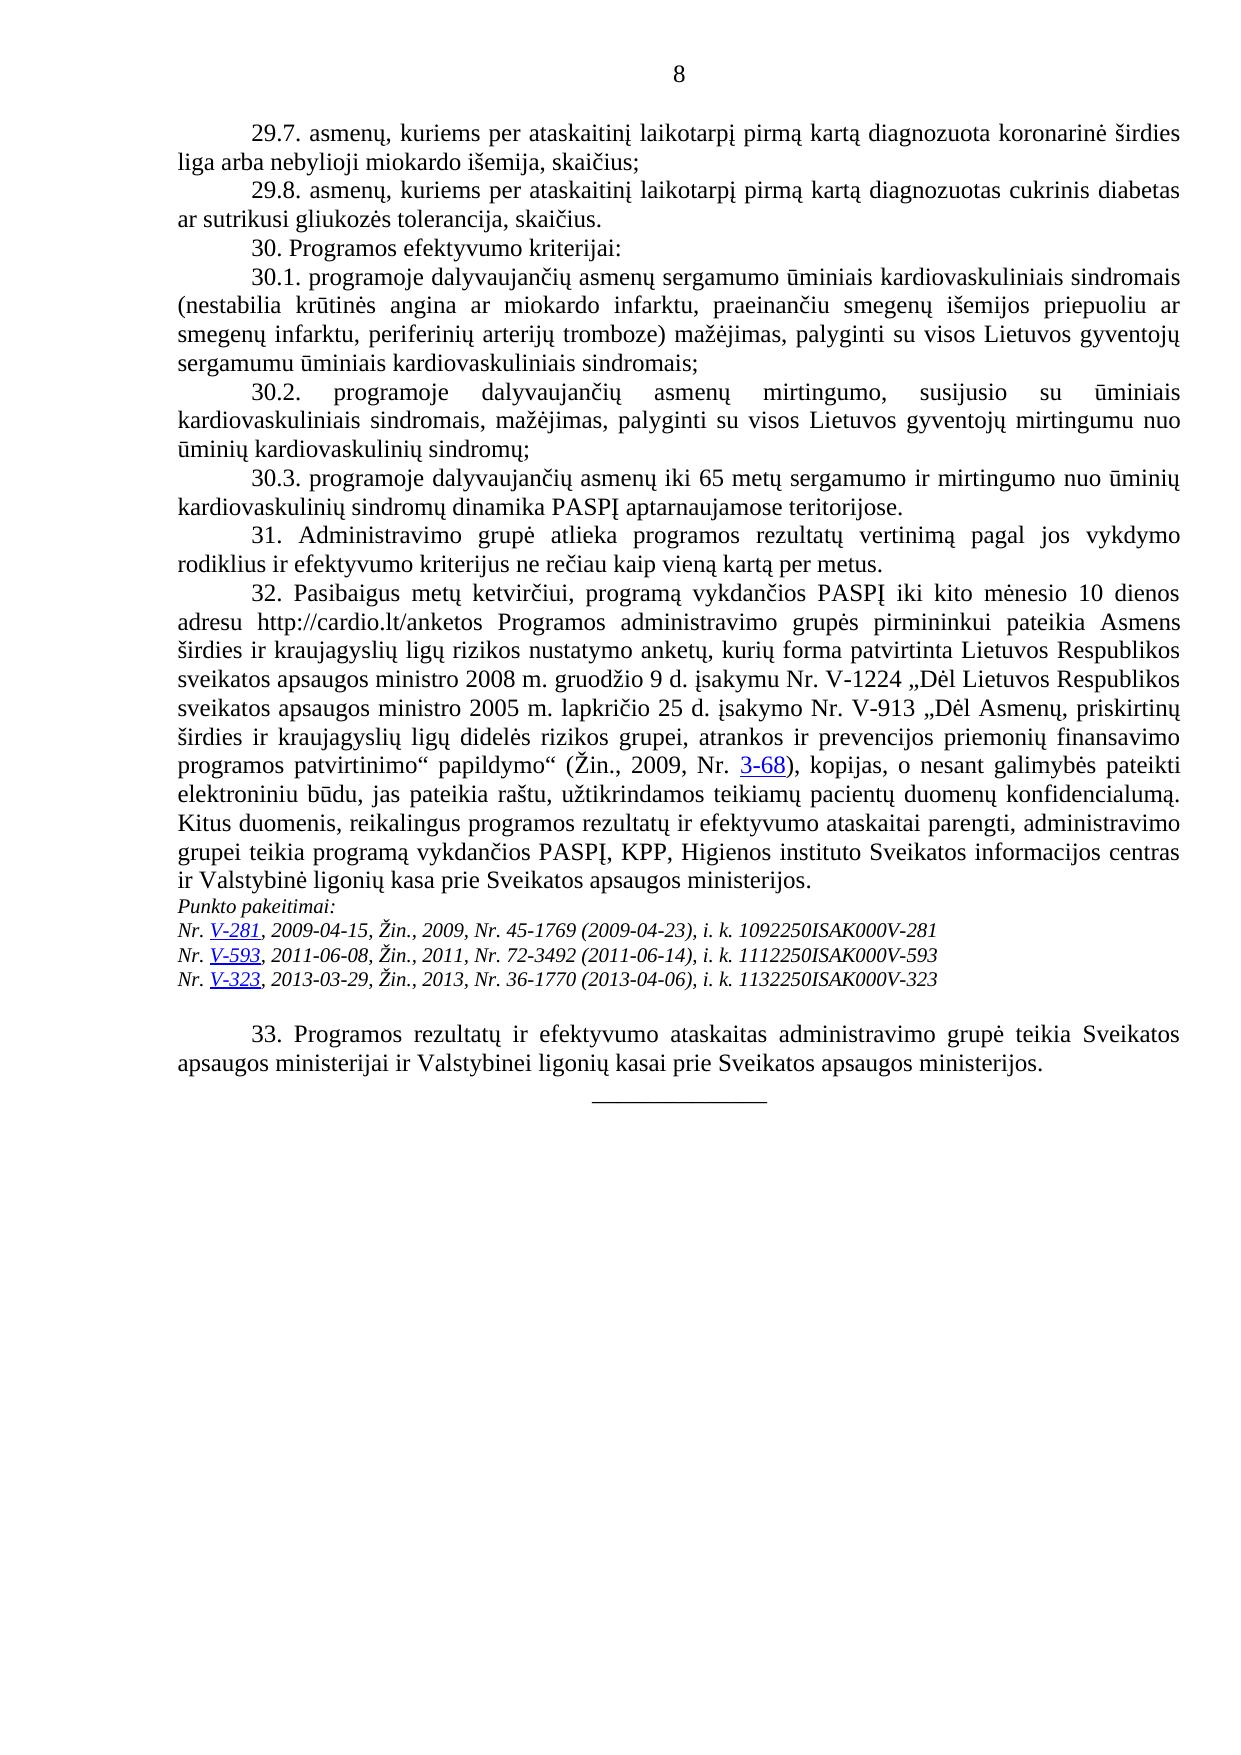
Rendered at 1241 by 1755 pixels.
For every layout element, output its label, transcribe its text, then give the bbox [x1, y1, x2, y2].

text 30.3. programoje dalyvaujančių asmenų iki 65 metų sergamumo ir mirtingumo nuo ūminių kardiovaskulinių sindromų dinamika PASPĮ aptarnaujamose teritorijose. [177, 463, 1181, 521]
text ______________ [177, 1077, 1181, 1106]
text 30.1. programoje dalyvaujančių asmenų sergamumo ūminiais kardiovaskuliniais sindromais (nestabilia krūtinės angina ar miokardo infarktu, praeinančiu smegenų išemijos priepuoliu ar smegenų infarktu, periferinių arterijų tromboze) mažėjimas, palyginti su visos Lietuvos gyventojų sergamumu ūminiais kardiovaskuliniais sindromais; [177, 262, 1181, 377]
text Nr. V-281, 2009-04-15, Žin., 2009, Nr. 45-1769 (2009-04-23), i. k. 1092250ISAK000V-281 [177, 918, 1181, 942]
text 31. Administravimo grupė atlieka programos rezultatų vertinimą pagal jos vykdymo rodiklius ir efektyvumo kriterijus ne rečiau kaip vieną kartą per metus. [177, 521, 1181, 578]
text 29.7. asmenų, kuriems per ataskaitinį laikotarpį pirmą kartą diagnozuota koronarinė širdies liga arba nebylioji miokardo išemija, skaičius; [177, 118, 1181, 176]
text Punkto pakeitimai: [177, 894, 1181, 918]
text Nr. V-593, 2011-06-08, Žin., 2011, Nr. 72-3492 (2011-06-14), i. k. 1112250ISAK000V-593 [177, 942, 1181, 967]
text 29.8. asmenų, kuriems per ataskaitinį laikotarpį pirmą kartą diagnozuotas cukrinis diabetas ar sutrikusi gliukozės tolerancija, skaičius. [177, 176, 1181, 233]
text 33. Programos rezultatų ir efektyvumo ataskaitas administravimo grupė teikia Sveikatos apsaugos ministerijai ir Valstybinei ligonių kasai prie Sveikatos apsaugos ministerijos. [177, 1019, 1181, 1077]
text 30. Programos efektyvumo kriterijai: [177, 233, 1181, 262]
text 30.2. programoje dalyvaujančių asmenų mirtingumo, susijusio su ūminiais kardiovaskuliniais sindromais, mažėjimas, palyginti su visos Lietuvos gyventojų mirtingumu nuo ūminių kardiovaskulinių sindromų; [177, 377, 1181, 463]
text 32. Pasibaigus metų ketvirčiui, programą vykdančios PASPĮ iki kito mėnesio 10 dienos adresu http://cardio.lt/anketos Programos administravimo grupės pirmininkui pateikia Asmens širdies ir kraujagyslių ligų rizikos nustatymo anketų, kurių forma patvirtinta Lietuvos Respublikos sveikatos apsaugos ministro 2008 m. gruodžio 9 d. įsakymu Nr. V-1224 „Dėl Lietuvos Respublikos sveikatos apsaugos ministro 2005 m. lapkričio 25 d. įsakymo Nr. V-913 „Dėl Asmenų, priskirtinų širdies ir kraujagyslių ligų didelės rizikos grupei, atrankos ir prevencijos priemonių finansavimo programos patvirtinimo“ papildymo“ (Žin., 2009, Nr. 3-68), kopijas, o nesant galimybės pateikti elektroniniu būdu, jas pateikia raštu, užtikrindamos teikiamų pacientų duomenų konfidencialumą. Kitus duomenis, reikalingus programos rezultatų ir efektyvumo ataskaitai parengti, administravimo grupei teikia programą vykdančios PASPĮ, KPP, Higienos instituto Sveikatos informacijos centras ir Valstybinė ligonių kasa prie Sveikatos apsaugos ministerijos. [177, 578, 1181, 894]
text Nr. V-323, 2013-03-29, Žin., 2013, Nr. 36-1770 (2013-04-06), i. k. 1132250ISAK000V-323 [177, 967, 1181, 991]
